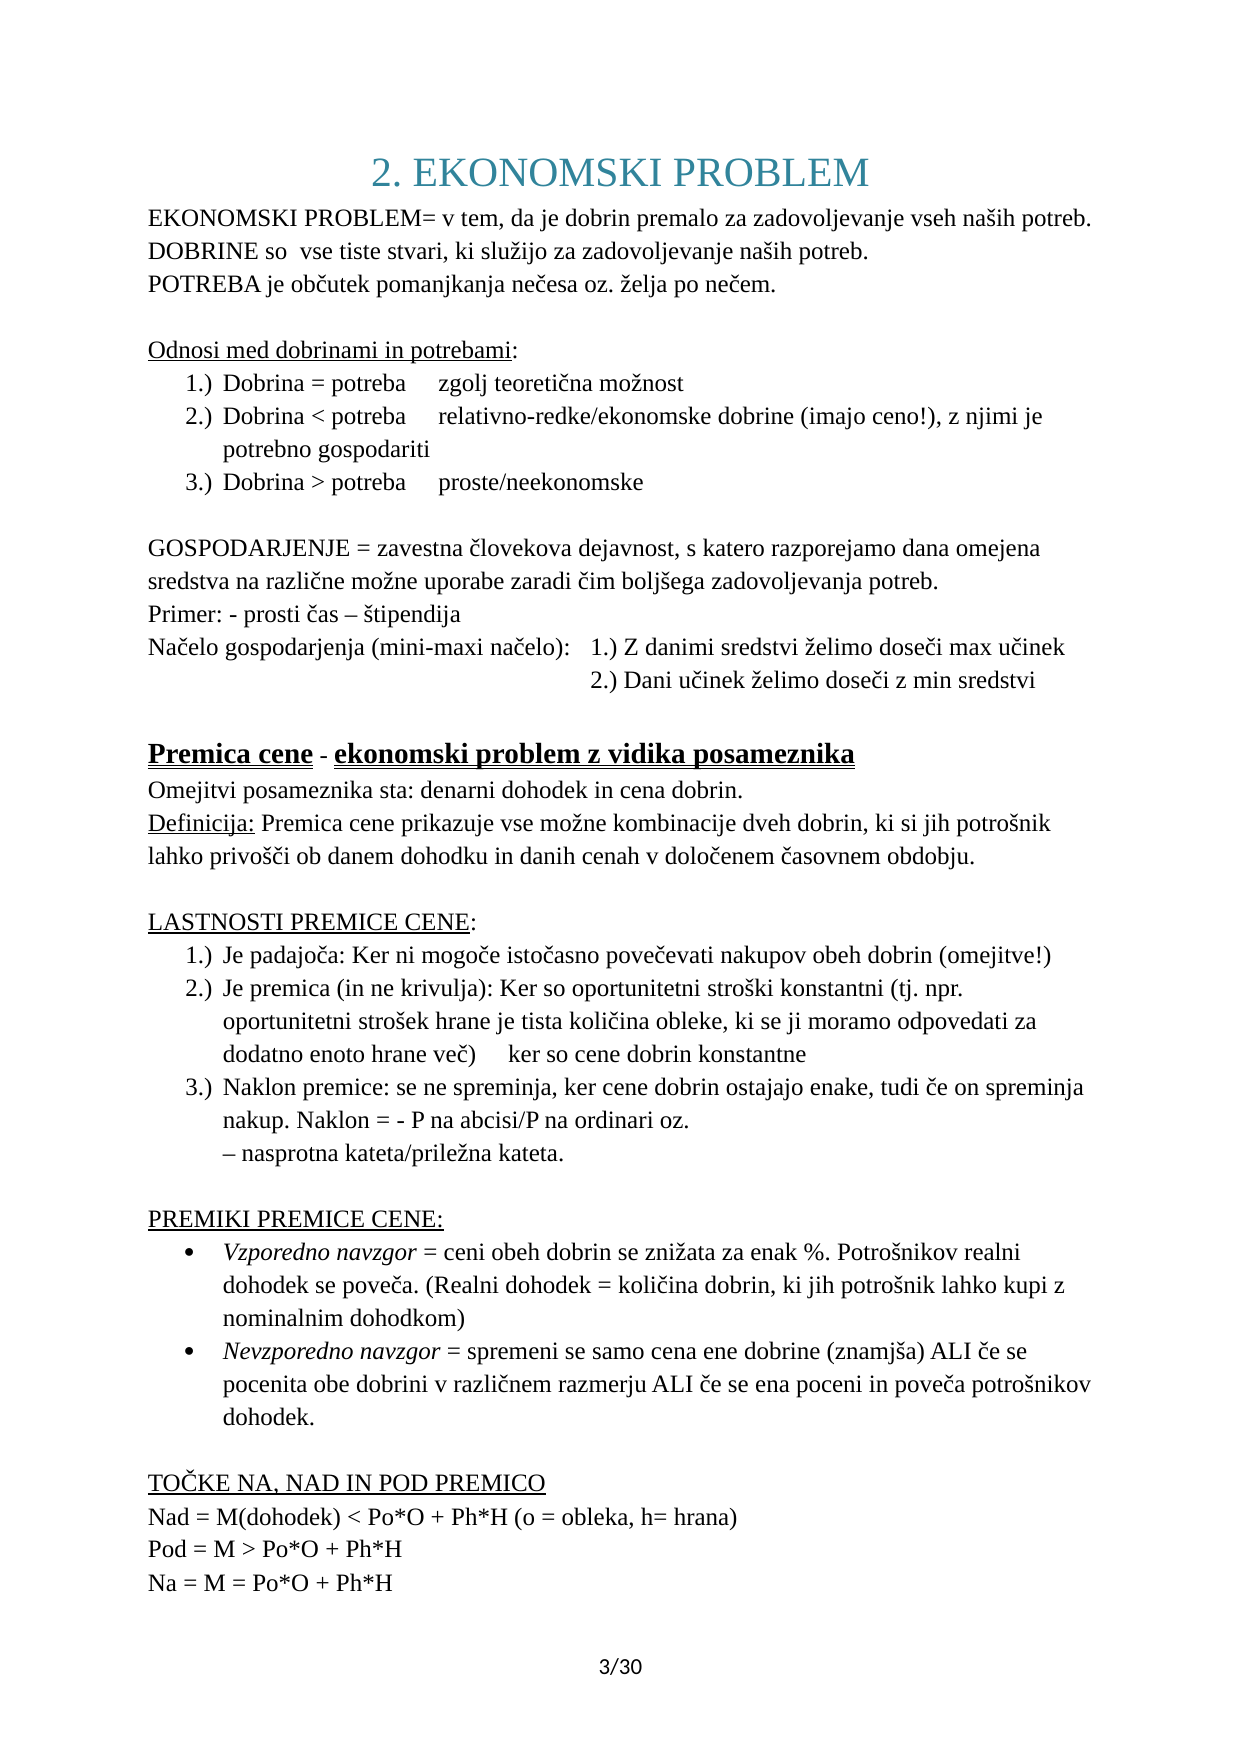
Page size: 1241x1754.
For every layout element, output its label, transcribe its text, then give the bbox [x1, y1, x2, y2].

text Primer: - prosti čas – štipendija [148, 599, 1093, 628]
text Omejitvi posameznika sta: denarni dohodek in cena dobrin. [148, 775, 1093, 804]
text Premica cene - ekonomski problem z vidika posameznika [148, 737, 1093, 770]
text Nad = M(dohodek) < Po*O + Ph*H (o = obleka, h= hrana) [148, 1502, 1093, 1530]
list Dobrina > potreba  proste/neekonomske [185, 467, 1093, 496]
list Je premica (in ne krivulja): Ker so oportunitetni stroški konstantni (tj. npr. oportunitetni strošek hrane je tista količina obleke, ki se ji moramo odpovedati za dodatno enoto hrane več)  ker so cene dobrin konstantne [185, 973, 1093, 1068]
text Pod = M > Po*O + Ph*H [148, 1534, 1093, 1563]
text Definicija: Premica cene prikazuje vse možne kombinacije dveh dobrin, ki si jih potrošnik lahko privošči ob danem dohodku in danih cenah v določenem časovnem obdobju. [148, 808, 1093, 870]
text Odnosi med dobrinami in potrebami: [148, 335, 1093, 363]
text Načelo gospodarjenja (mini-maxi načelo): 1.) Z danimi sredstvi želimo doseči max učinek [148, 632, 1093, 661]
text DOBRINE so vse tiste stvari, ki služijo za zadovoljevanje naših potreb. [148, 236, 1093, 264]
text 2. EKONOMSKI PROBLEM [148, 148, 1093, 196]
list Dobrina < potreba  relativno-redke/ekonomske dobrine (imajo ceno!), z njimi je potrebno gospodariti [185, 401, 1093, 463]
list Je padajoča: Ker ni mogoče istočasno povečevati nakupov obeh dobrin (omejitve!) [185, 940, 1093, 969]
text POTREBA je občutek pomanjkanja nečesa oz. želja po nečem. [148, 269, 1093, 297]
text TOČKE NA, NAD IN POD PREMICO [148, 1468, 1093, 1497]
list Nevzporedno navzgor = spremeni se samo cena ene dobrine (znamjša) ALI če se pocenita obe dobrini v različnem razmerju ALI če se ena poceni in poveča potrošnikov dohodek. [185, 1336, 1093, 1431]
text LASTNOSTI PREMICE CENE: [148, 907, 1093, 936]
list Vzporedno navzgor = ceni obeh dobrin se znižata za enak %. Potrošnikov realni dohodek se poveča. (Realni dohodek = količina dobrin, ki jih potrošnik lahko kupi z nominalnim dohodkom) [185, 1237, 1093, 1332]
list – nasprotna kateta/priležna kateta. [223, 1138, 1093, 1167]
text EKONOMSKI PROBLEM= v tem, da je dobrin premalo za zadovoljevanje vseh naših potreb. [148, 203, 1093, 231]
list Naklon premice: se ne spreminja, ker cene dobrin ostajajo enake, tudi če on spreminja nakup. Naklon = - P na abcisi/P na ordinari oz. [185, 1072, 1093, 1134]
list Dobrina = potreba  zgolj teoretična možnost [185, 368, 1093, 397]
text PREMIKI PREMICE CENE: [148, 1204, 1093, 1233]
text Na = M = Po*O + Ph*H [148, 1568, 1093, 1596]
text GOSPODARJENJE = zavestna človekova dejavnost, s katero razporejamo dana omejena sredstva na različne možne uporabe zaradi čim boljšega zadovoljevanja potreb. [148, 533, 1093, 595]
text 2.) Dani učinek želimo doseči z min sredstvi [148, 665, 1093, 694]
